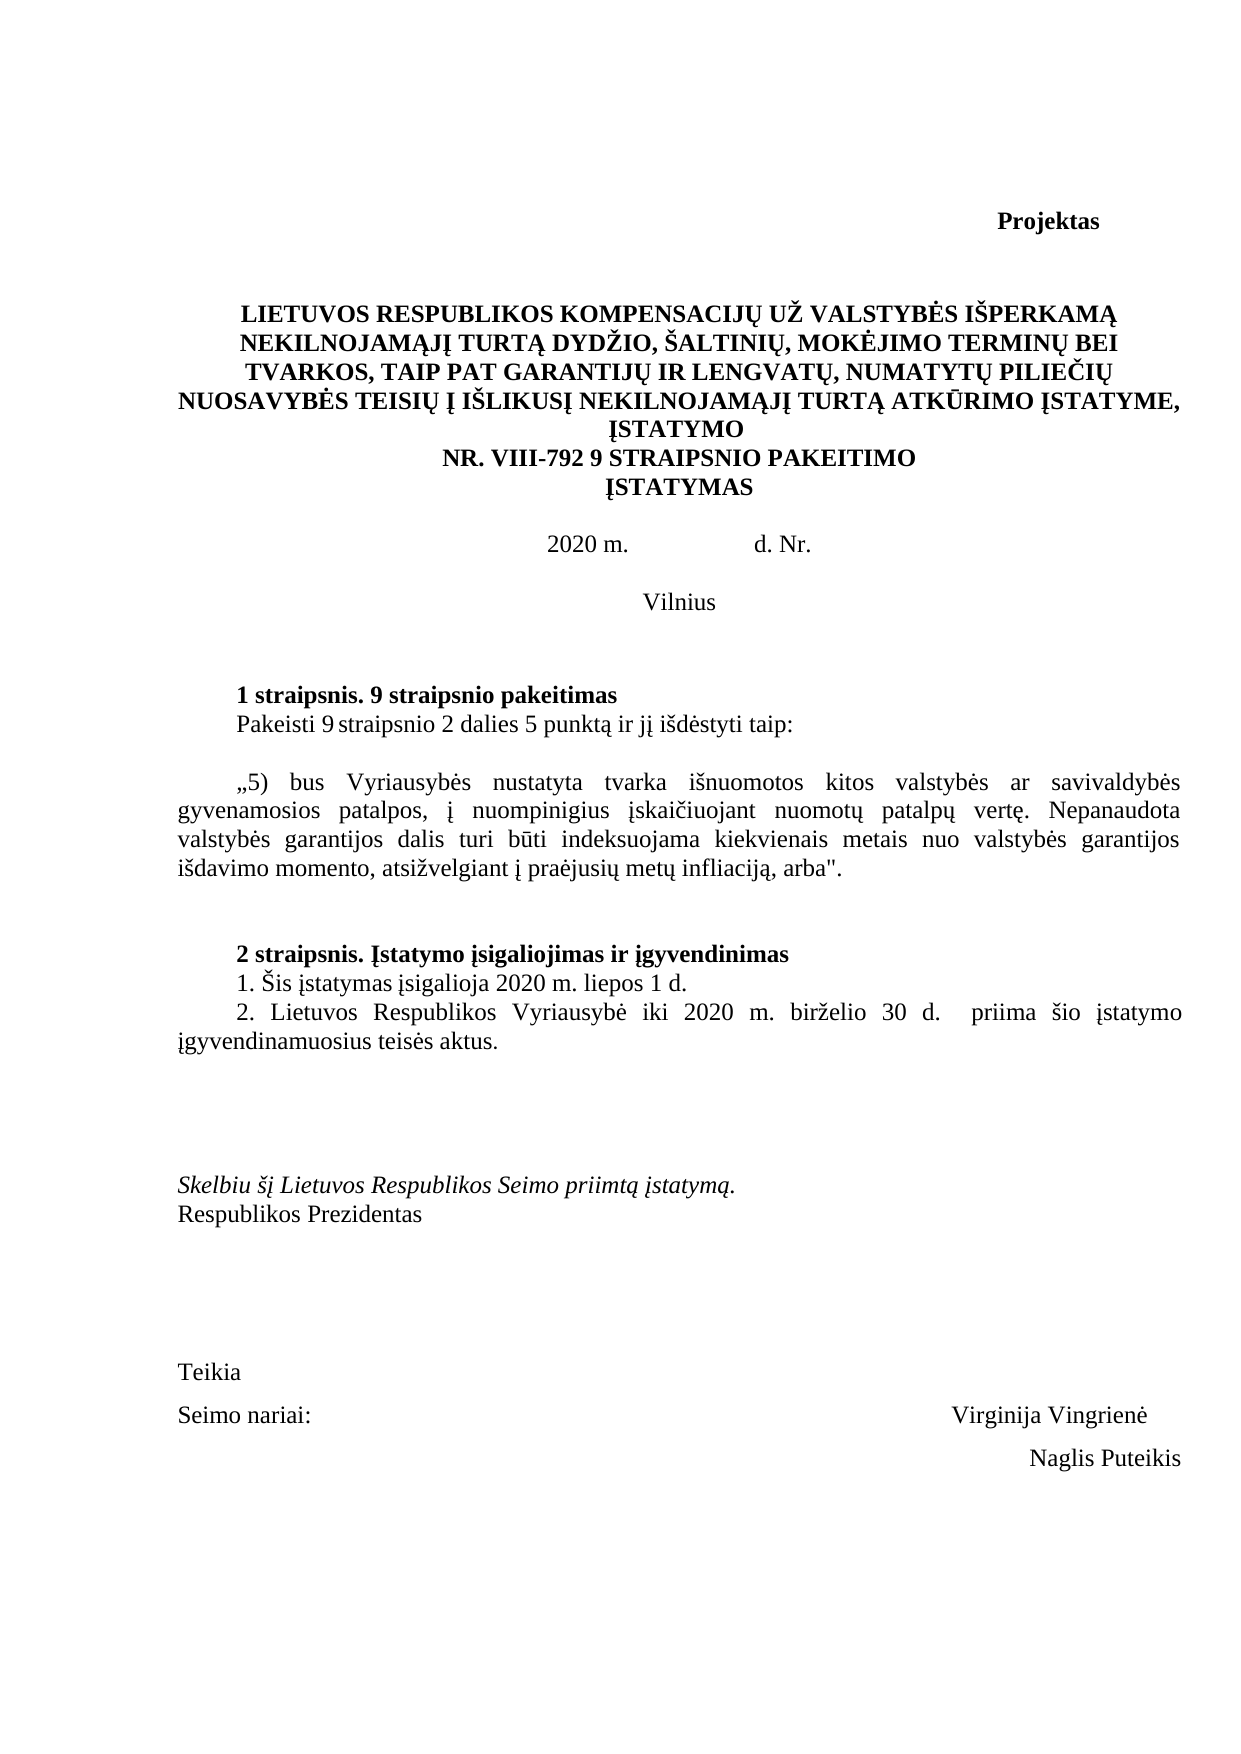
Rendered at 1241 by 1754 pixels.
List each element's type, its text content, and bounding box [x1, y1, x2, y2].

text 2020 m. d. Nr. [177, 529, 1181, 558]
text NR. VIII-792 9 STRAIPSNIO PAKEITIMO [177, 443, 1181, 472]
text Teikia [177, 1357, 1240, 1386]
text ĮSTATYMAS [177, 472, 1181, 501]
text 1 straipsnis. 9 straipsnio pakeitimas [177, 681, 1181, 709]
text 2 straipsnis. Įstatymo įsigaliojimas ir įgyvendinimas [177, 939, 1181, 968]
text 1. Šis įstatymas įsigalioja 2020 m. liepos 1 d. [177, 968, 1240, 997]
text Skelbiu šį Lietuvos Respublikos Seimo priimtą įstatymą. [177, 1170, 1240, 1199]
text Naglis Puteikis [852, 1443, 1181, 1604]
text Vilnius [177, 587, 1181, 616]
text Pakeisti 9 straipsnio 2 dalies 5 punktą ir jį išdėstyti taip: [177, 709, 1181, 738]
text LIETUVOS RESPUBLIKOS KOMPENSACIJŲ UŽ VALSTYBĖS IŠPERKAMĄ NEKILNOJAMĄJĮ TURTĄ DYDŽIO, ŠALTINIŲ, MOKĖJIMO TERMINŲ BEI TVARKOS, TAIP PAT GARANTIJŲ IR LENGVATŲ, NUMATYTŲ PILIEČIŲ NUOSAVYBĖS TEISIŲ Į IŠLIKUSĮ NEKILNOJAMĄJĮ TURTĄ ATKŪRIMO ĮSTATYME, ĮSTATYMO [177, 299, 1181, 443]
text 2. Lietuvos Respublikos Vyriausybė iki 2020 m. birželio 30 d. priima šio įstatymo įgyvendinamuosius teisės aktus. [177, 997, 1183, 1055]
text „5) bus Vyriausybės nustatyta tvarka išnuomotos kitos valstybės ar savivaldybės gyvenamosios patalpos, į nuompinigius įskaičiuojant nuomotų patalpų vertę. Nepanaudota valstybės garantijos dalis turi būti indeksuojama kiekvienais metais nuo valstybės garantijos išdavimo momento, atsižvelgiant į praėjusių metų infliaciją, arba". [177, 767, 1181, 882]
text Seimo nariai: Virginija Vingrienė [177, 1400, 1240, 1429]
text Projektas [852, 206, 1183, 235]
text Respublikos Prezidentas [177, 1199, 1240, 1227]
